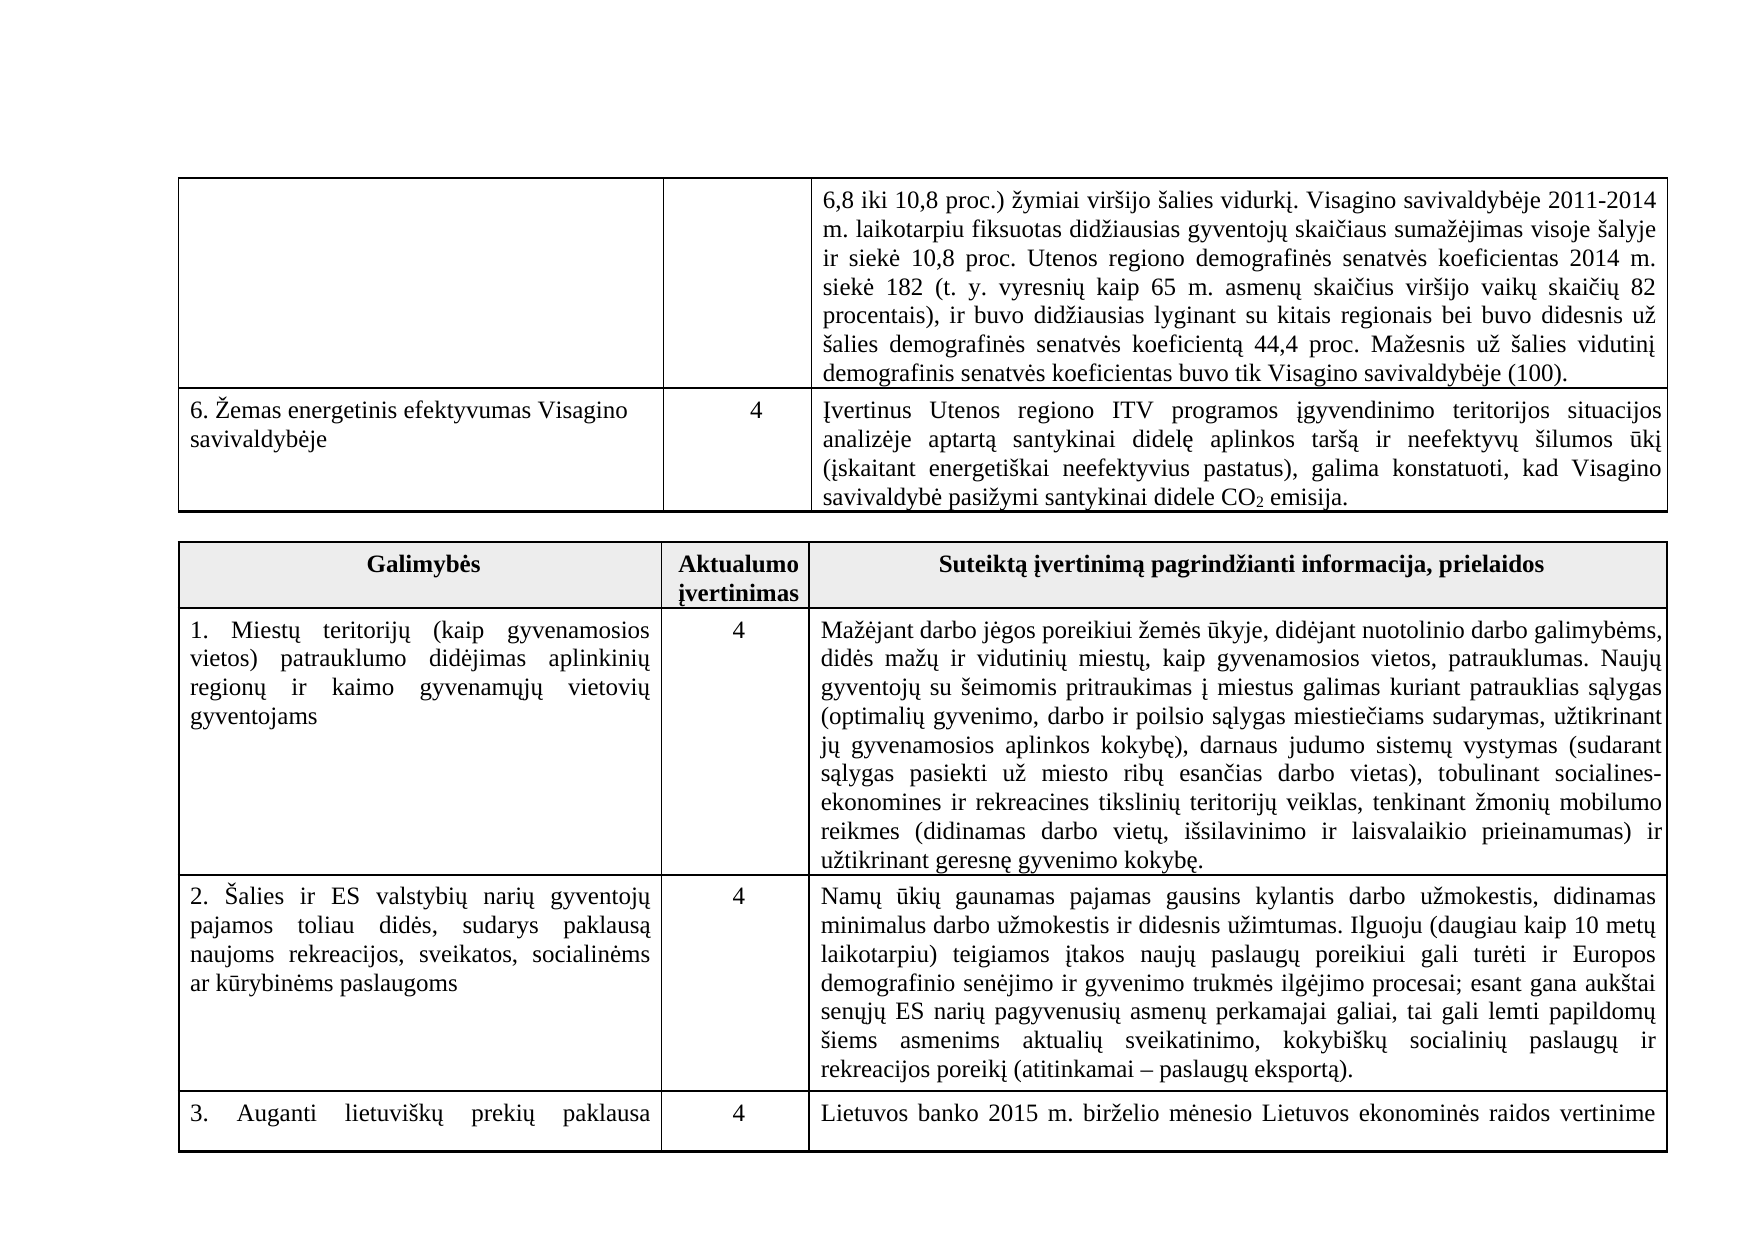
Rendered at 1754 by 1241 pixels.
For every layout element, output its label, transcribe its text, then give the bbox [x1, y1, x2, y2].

table_cell Įvertinus Utenos regiono ITV programos įgyvendinimo teritorijos situacijos analizėje aptartą santykinai didelę aplinkos taršą ir neefektyvų šilumos ūkį (įskaitant energetiškai neefektyvius pastatus), galima konstatuoti, kad Visagino savivaldybė pasižymi santykinai didele CO2 emisija. [812, 389, 1667, 510]
table_cell 1. Miestų teritorijų (kaip gyvenamosios vietos) patrauklumo didėjimas aplinkinių regionų ir kaimo gyvenamųjų vietovių gyventojams [180, 609, 661, 873]
table_cell Lietuvos banko 2015 m. birželio mėnesio Lietuvos ekonominės raidos vertinime [810, 1092, 1666, 1150]
table_cell 6. Žemas energetinis efektyvumas Visagino savivaldybėje [179, 389, 663, 510]
table_cell 4 [662, 609, 808, 873]
table_cell [179, 179, 663, 387]
table_header Aktualumo įvertinimas [662, 543, 808, 607]
table_cell 3. Auganti lietuviškų prekių paklausa [180, 1092, 661, 1150]
table_cell 4 [662, 1092, 808, 1150]
table_cell 4 [662, 876, 808, 1090]
table_header Galimybės [180, 543, 661, 607]
table_cell Namų ūkių gaunamas pajamas gausins kylantis darbo užmokestis, didinamas minimalus darbo užmokestis ir didesnis užimtumas. Ilguoju (daugiau kaip 10 metų laikotarpiu) teigiamos įtakos naujų paslaugų poreikiui gali turėti ir Europos demografinio senėjimo ir gyvenimo trukmės ilgėjimo procesai; esant gana aukštai senųjų ES narių pagyvenusių asmenų perkamajai galiai, tai gali lemti papildomų šiems asmenims aktualių sveikatinimo, kokybiškų socialinių paslaugų ir rekreacijos poreikį (atitinkamai – paslaugų eksportą). [810, 876, 1666, 1090]
table_cell 4 [664, 389, 811, 510]
table_cell Mažėjant darbo jėgos poreikiui žemės ūkyje, didėjant nuotolinio darbo galimybėms, didės mažų ir vidutinių miestų, kaip gyvenamosios vietos, patrauklumas. Naujų gyventojų su šeimomis pritraukimas į miestus galimas kuriant patrauklias sąlygas (optimalių gyvenimo, darbo ir poilsio sąlygas miestiečiams sudarymas, užtikrinant jų gyvenamosios aplinkos kokybę), darnaus judumo sistemų vystymas (sudarant sąlygas pasiekti už miesto ribų esančias darbo vietas), tobulinant socialines-ekonomines ir rekreacines tikslinių teritorijų veiklas, tenkinant žmonių mobilumo reikmes (didinamas darbo vietų, išsilavinimo ir laisvalaikio prieinamumas) ir užtikrinant geresnę gyvenimo kokybę. [810, 609, 1666, 873]
table_cell 6,8 iki 10,8 proc.) žymiai viršijo šalies vidurkį. Visagino savivaldybėje 2011-2014 m. laikotarpiu fiksuotas didžiausias gyventojų skaičiaus sumažėjimas visoje šalyje ir siekė 10,8 proc. Utenos regiono demografinės senatvės koeficientas 2014 m. siekė 182 (t. y. vyresnių kaip 65 m. asmenų skaičius viršijo vaikų skaičių 82 procentais), ir buvo didžiausias lyginant su kitais regionais bei buvo didesnis už šalies demografinės senatvės koeficientą 44,4 proc. Mažesnis už šalies vidutinį demografinis senatvės koeficientas buvo tik Visagino savivaldybėje (100). [812, 179, 1667, 387]
table_header Suteiktą įvertinimą pagrindžianti informacija, prielaidos [810, 543, 1666, 607]
table_cell [664, 179, 811, 387]
table_cell 2. Šalies ir ES valstybių narių gyventojų pajamos toliau didės, sudarys paklausą naujoms rekreacijos, sveikatos, socialinėms ar kūrybinėms paslaugoms [180, 876, 661, 1090]
